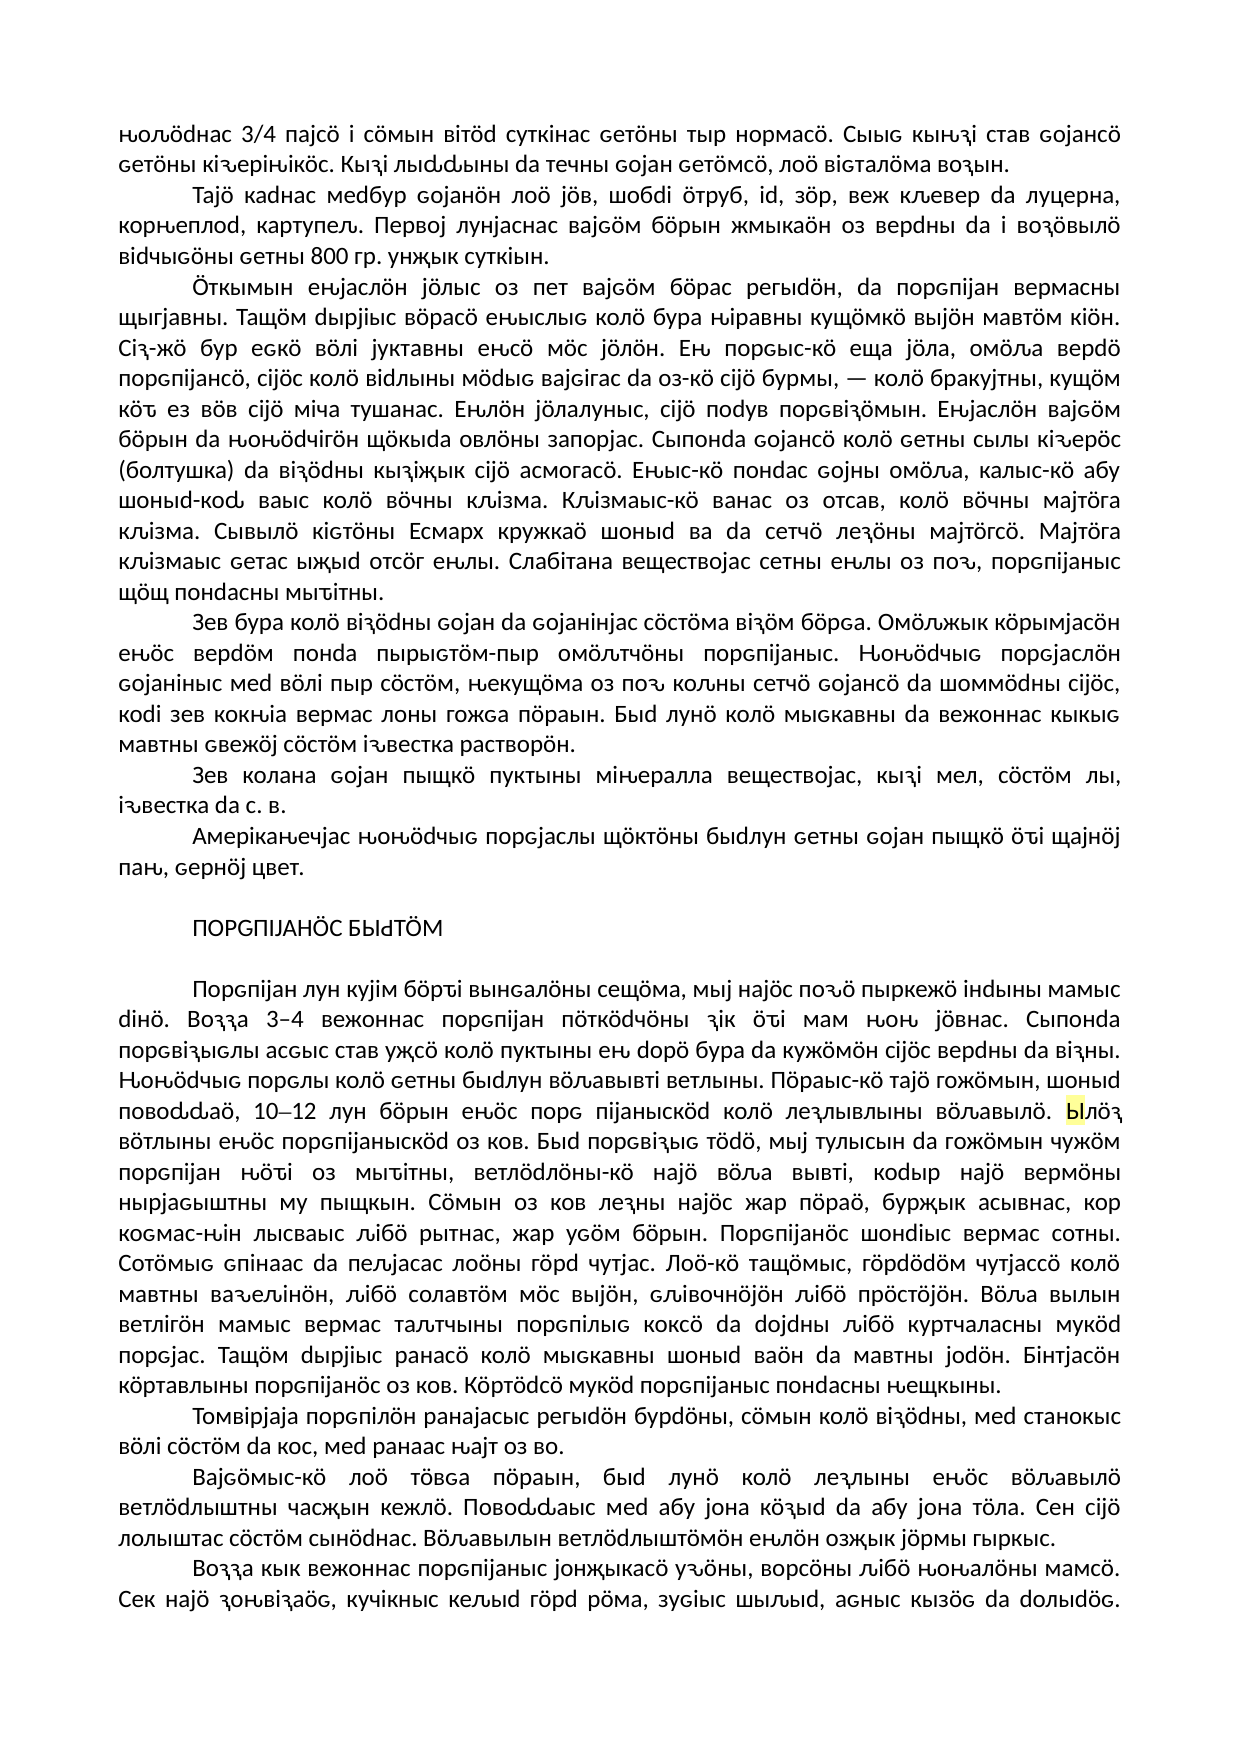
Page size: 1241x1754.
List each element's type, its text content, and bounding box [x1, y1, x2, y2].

text Зев бура колӧ віԇӧԁны ԍојан ԁа ԍојанінјас сӧстӧма віԇӧм бӧрԍа. Омӧԉжык кӧрымјасӧн еԋӧс верԁӧм понԁа пырыԍтӧм-пыр омӧԉтчӧны порԍпіјаныс. Ԋоԋӧԁчыԍ порԍјаслӧн ԍојаніныс меԁ вӧлі пыр сӧстӧм, ԋекущӧма оз поԅ коԉны сетчӧ ԍојансӧ ԁа шоммӧԁны сіјӧс, коԁі зев кокԋіа вермас лоны гожԍа пӧраын. Быԁ лунӧ колӧ мыԍкавны ԁа вежоннас кыкыԍ мавтны ԍвежӧј сӧстӧм іԅвестка растворӧн. [118, 606, 1122, 759]
text Тајӧ каԁнас меԁбур ԍојанӧн лоӧ јӧв, шобԁі ӧтруб, іԁ, зӧр, веж кԉевер ԁа луцерна, корԋеплоԁ, картупеԉ. Первој лунјаснас вајԍӧм бӧрын жмыкаӧн оз верԁны ԁа і воԇӧвылӧ віԁчыԍӧны ԍетны 800 гр. унҗык суткіын. [118, 179, 1122, 271]
text Амерікаԋечјас ԋоԋӧԁчыԍ порԍјаслы щӧктӧны быԁлун ԍетны ԍојан пыщкӧ ӧԏі щајнӧј паԋ, ԍернӧј цвет. [118, 820, 1122, 881]
text Воԇԇа кык вежоннас порԍпіјаныс јонҗыкасӧ уԅӧны, ворсӧны ԉібӧ ԋоԋалӧны мамсӧ. Сек најӧ ԇоԋвіԇаӧԍ, кучікныс кеԉыԁ гӧрԁ рӧма, зуԍіыс шыԉыԁ, аԍныс кызӧԍ ԁа ԁолыԁӧԍ. [118, 1553, 1122, 1614]
text ПОРԌПІЈАНӦС БЫԀТӦМ [118, 912, 1122, 942]
text Зев колана ԍојан пыщкӧ пуктыны міԋералла веществојас, кыԇі мел, сӧстӧм лы, іԅвестка ԁа с. в. [118, 759, 1122, 820]
text Порԍпіјан лун кујім бӧрԏі вынԍалӧны сещӧма, мыј најӧс поԅӧ пыркежӧ інԁыны мамыс ԁінӧ. Воԇԇа 3–4 вежоннас порԍпіјан пӧткӧԁчӧны ԇік ӧԏі мам ԋоԋ јӧвнас. Сыпонԁа порԍвіԇыԍлы асԍыс став уҗсӧ колӧ пуктыны еԋ ԁорӧ бура ԁа кужӧмӧн сіјӧс верԁны ԁа віԇны. Ԋоԋӧԁчыԍ порԍлы колӧ ԍетны быԁлун вӧԉавывті ветлыны. Пӧраыс-кӧ тајӧ гожӧмын, шоныԁ повоԃԃаӧ, 10–12 лун бӧрын еԋӧс порԍ піјаныскӧԁ колӧ леԇлывлыны вӧԉавылӧ. Ылӧԇ вӧтлыны еԋӧс порԍпіјаныскӧԁ оз ков. Быԁ порԍвіԇыԍ тӧԁӧ, мыј тулысын ԁа гожӧмын чужӧм порԍпіјан ԋӧԏі оз мыԏітны, ветлӧԁлӧны-кӧ најӧ вӧԉа вывті, коԁыр најӧ вермӧны нырјаԍыштны му пыщкын. Сӧмын оз ков леԇны најӧс жар пӧраӧ, бурҗык асывнас, кор коԍмас-ԋін лысваыс ԉібӧ рытнас, жар уԍӧм бӧрын. Порԍпіјанӧс шонԁіыс вермас сотны. Сотӧмыԍ ԍпінаас ԁа пеԉјасас лоӧны гӧрԁ чутјас. Лоӧ-кӧ тащӧмыс, гӧрԁӧԁӧм чутјассӧ колӧ мавтны ваԅеԉінӧн, ԉібӧ солавтӧм мӧс выјӧн, ԍԉівочнӧјӧн ԉібӧ прӧстӧјӧн. Вӧԉа вылын ветлігӧн мамыс вермас таԉтчыны порԍпілыԍ коксӧ ԁа ԁојԁны ԉібӧ куртчаласны мукӧԁ порԍјас. Тащӧм ԁырјіыс ранасӧ колӧ мыԍкавны шоныԁ ваӧн ԁа мавтны јоԁӧн. Бінтјасӧн кӧртавлыны порԍпіјанӧс оз ков. Кӧртӧԁсӧ мукӧԁ порԍпіјаныс понԁасны ԋещкыны. [118, 973, 1122, 1400]
text Вајԍӧмыс-кӧ лоӧ тӧвԍа пӧраын, быԁ лунӧ колӧ леԇлыны еԋӧс вӧԉавылӧ ветлӧԁлыштны часҗын кежлӧ. Повоԃԃаыс меԁ абу јона кӧԇыԁ ԁа абу јона тӧла. Сен сіјӧ лолыштас сӧстӧм сынӧԁнас. Вӧԉавылын ветлӧԁлыштӧмӧн еԋлӧн озҗык јӧрмы гыркыс. [118, 1461, 1122, 1553]
text Томвірјаја порԍпілӧн ранајасыс регыԁӧн бурԁӧны, сӧмын колӧ віԇӧԁны, меԁ станокыс вӧлі сӧстӧм ԁа кос, меԁ ранаас ԋајт оз во. [118, 1400, 1122, 1461]
text Ӧткымын еԋјаслӧн јӧлыс оз пет вајԍӧм бӧрас регыԁӧн, ԁа порԍпіјан вермасны щыгјавны. Тащӧм ԁырјіыс вӧрасӧ еԋыслыԍ колӧ бура ԋіравны кущӧмкӧ выјӧн мавтӧм кіӧн. Сіԇ-жӧ бур еԍкӧ вӧлі јуктавны еԋсӧ мӧс јӧлӧн. Еԋ порԍыс-кӧ еща јӧла, омӧԉа верԁӧ порԍпіјансӧ, сіјӧс колӧ віԁлыны мӧԁыԍ вајԍігас ԁа оз-кӧ сіјӧ бурмы, — колӧ бракујтны, кущӧм кӧԏ ез вӧв сіјӧ міча тушанас. Еԋлӧн јӧлалуныс, сіјӧ поԁув порԍвіԇӧмын. Еԋјаслӧн вајԍӧм бӧрын ԁа ԋоԋӧԁчігӧн щӧкыԁа овлӧны запорјас. Сыпонԁа ԍојансӧ колӧ ԍетны сылы кіԅерӧс (болтушка) ԁа віԇӧԁны кыԇіҗык сіјӧ асмогасӧ. Еԋыс-кӧ понԁас ԍојны омӧԉа, калыс-кӧ абу шоныԁ-коԃ ваыс колӧ вӧчны кԉізма. Кԉізмаыс-кӧ ванас оз отсав, колӧ вӧчны мајтӧга кԉізма. Сывылӧ кіԍтӧны Есмарх кружкаӧ шоныԁ ва ԁа сетчӧ леԇӧны мајтӧгсӧ. Мајтӧга кԉізмаыс ԍетас ыҗыԁ отсӧг еԋлы. Слабітана веществојас сетны еԋлы оз поԅ, порԍпіјаныс щӧщ понԁасны мыԏітны. [118, 271, 1122, 606]
text ԋоԉӧԁнас 3/4 пајсӧ і сӧмын вітӧԁ суткінас ԍетӧны тыр нормасӧ. Сыыԍ кыԋԇі став ԍојансӧ ԍетӧны кіԅеріԋікӧс. Кыԇі лыԃԃыны ԁа течны ԍојан ԍетӧмсӧ, лоӧ віԍталӧма воԇын. [118, 118, 1122, 179]
